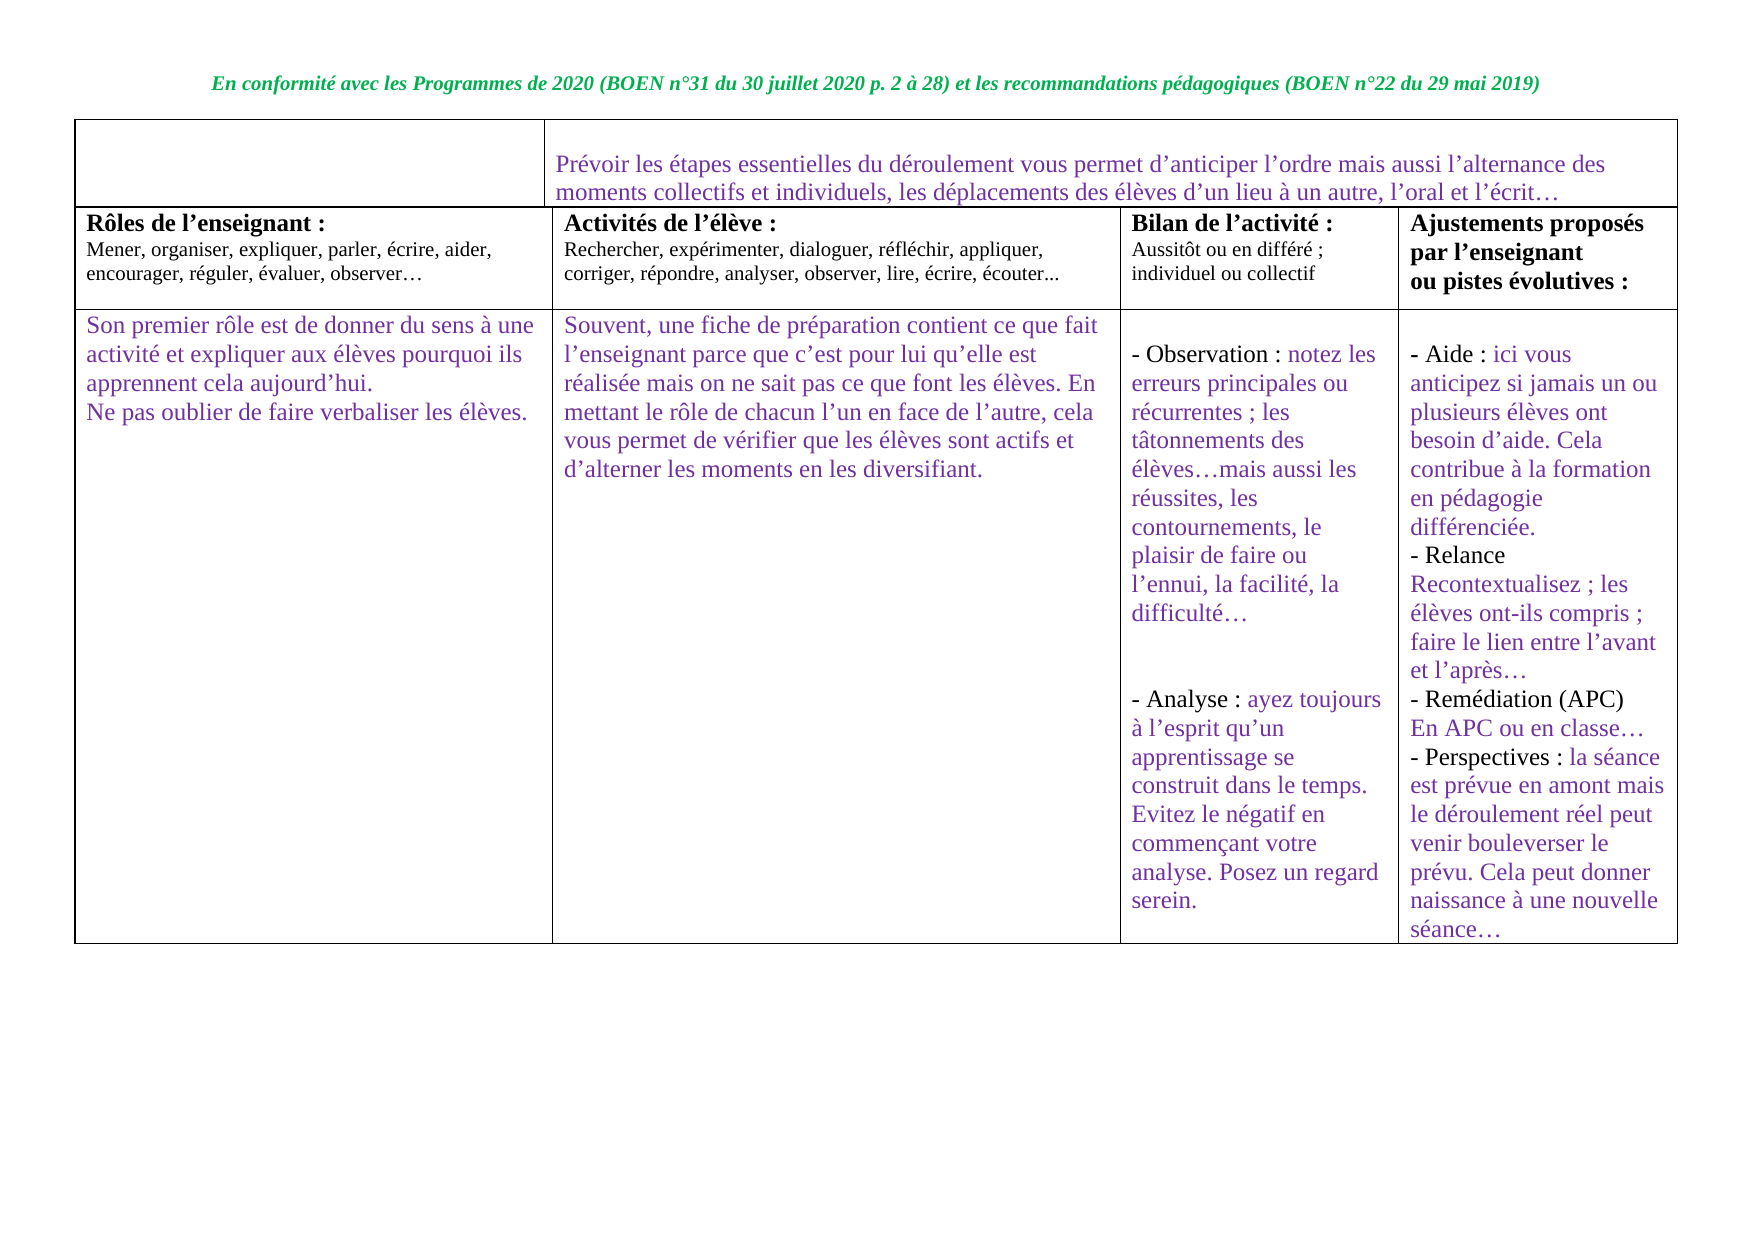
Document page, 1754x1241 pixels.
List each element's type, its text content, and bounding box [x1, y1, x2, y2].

table_header Ajustements proposés par l’enseignant ou pistes évolutives : [1399, 208, 1677, 309]
table_header Bilan de l’activité : Aussitôt ou en différé ; individuel ou collectif [1121, 208, 1398, 309]
table_header Activités de l’élève : Rechercher, expérimenter, dialoguer, réfléchir, appliquer, corriger, répondre, analyser, observer, lire, écrire, écouter... [553, 208, 1120, 309]
table_header Rôles de l’enseignant : Mener, organiser, expliquer, parler, écrire, aider, encourager, réguler, évaluer, observer… [76, 208, 552, 309]
table_cell Prévoir les étapes essentielles du déroulement vous permet d’anticiper l’ordre mais aussi l’alternance des moments collectifs et individuels, les déplacements des élèves d’un lieu à un autre, l’oral et l’écrit… [545, 120, 1677, 206]
table_cell Son premier rôle est de donner du sens à une activité et expliquer aux élèves pourquoi ils apprennent cela aujourd’hui. Ne pas oublier de faire verbaliser les élèves. [76, 310, 552, 943]
table_cell Souvent, une fiche de préparation contient ce que fait l’enseignant parce que c’est pour lui qu’elle est réalisée mais on ne sait pas ce que font les élèves. En mettant le rôle de chacun l’un en face de l’autre, cela vous permet de vérifier que les élèves sont actifs et d’alterner les moments en les diversifiant. [553, 310, 1120, 943]
table_cell - Aide : ici vous anticipez si jamais un ou plusieurs élèves ont besoin d’aide. Cela contribue à la formation en pédagogie différenciée. - Relance Recontextualisez ; les élèves ont-ils compris ; faire le lien entre l’avant et l’après… - Remédiation (APC) En APC ou en classe… - Perspectives : la séance est prévue en amont mais le déroulement réel peut venir bouleverser le prévu. Cela peut donner naissance à une nouvelle séance… [1399, 310, 1677, 943]
table_cell [76, 120, 544, 206]
table_cell - Observation : notez les erreurs principales ou récurrentes ; les tâtonnements des élèves…mais aussi les réussites, les contournements, le plaisir de faire ou l’ennui, la facilité, la difficulté… - Analyse : ayez toujours à l’esprit qu’un apprentissage se construit dans le temps. Evitez le négatif en commençant votre analyse. Posez un regard serein. [1121, 310, 1398, 943]
